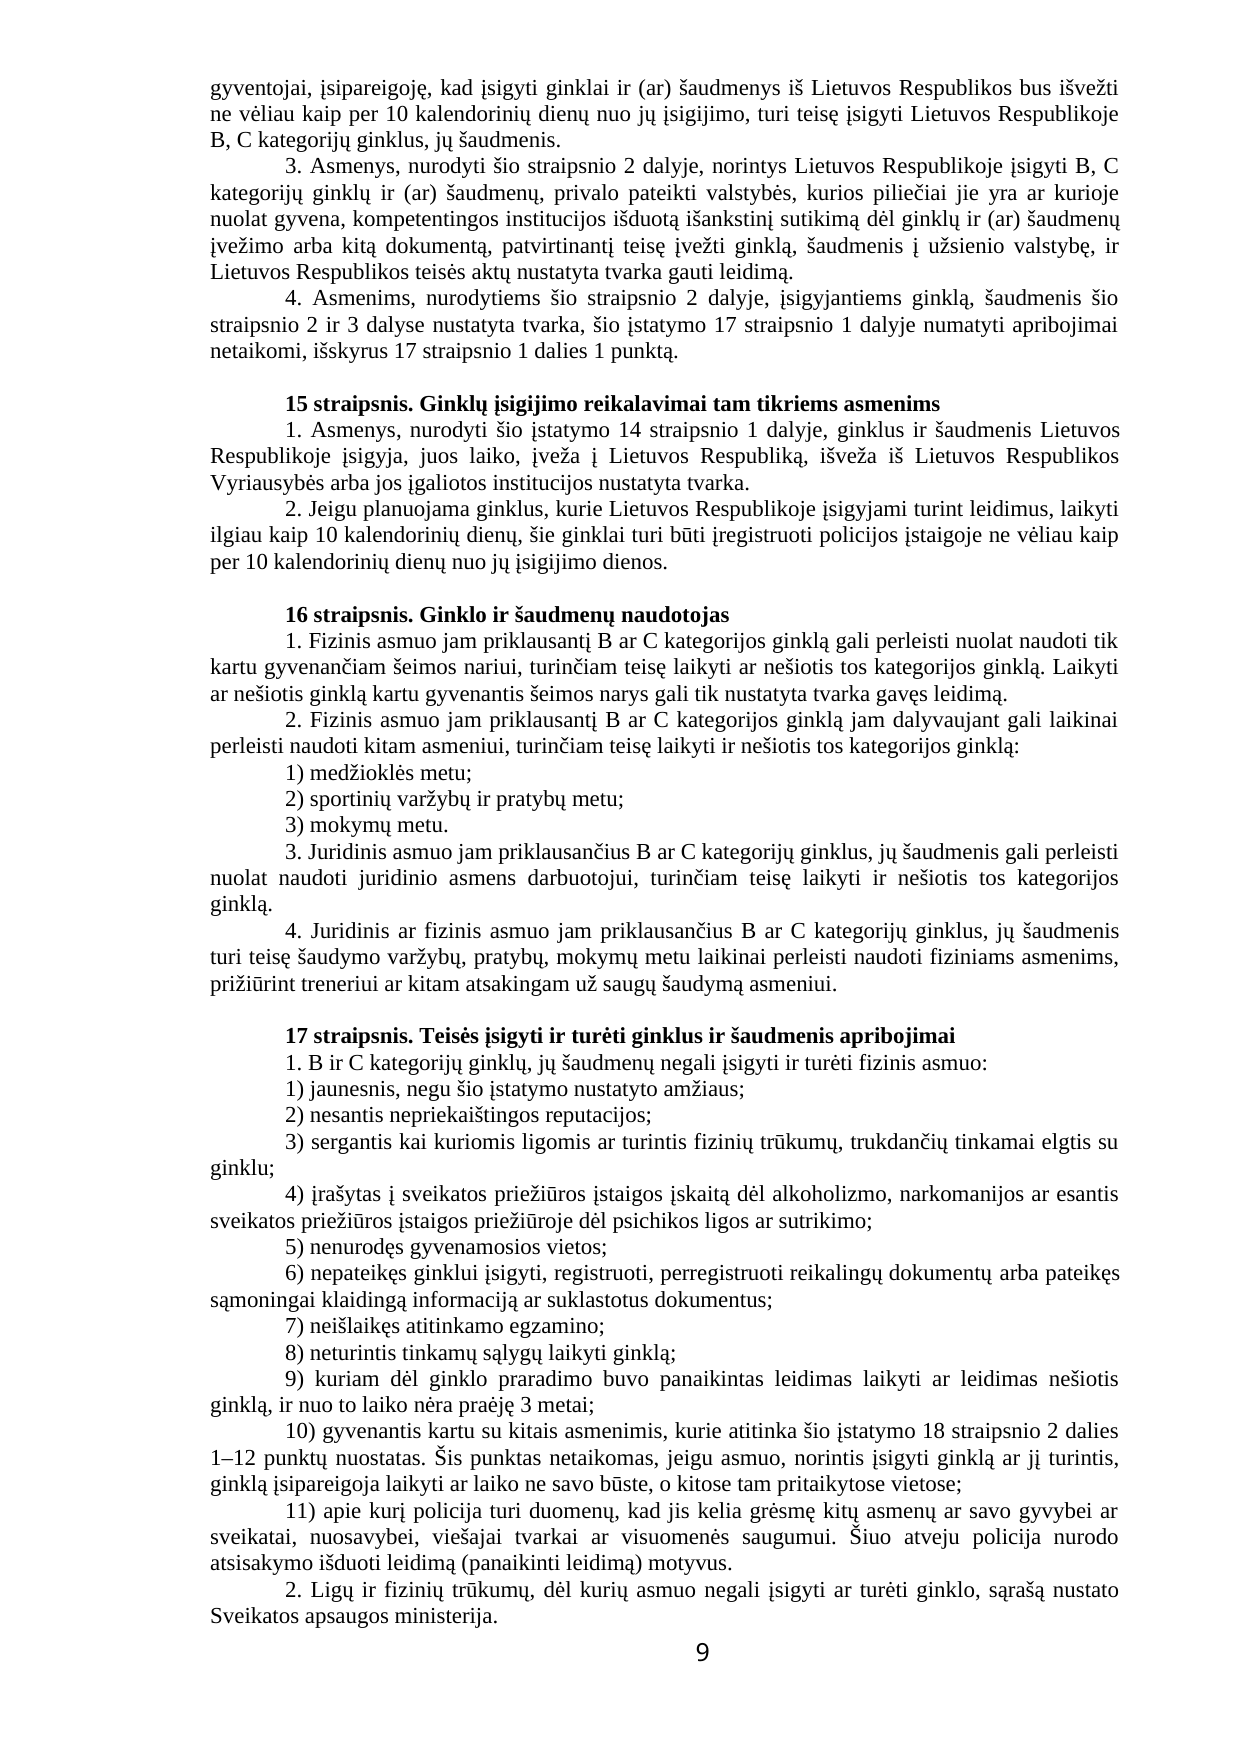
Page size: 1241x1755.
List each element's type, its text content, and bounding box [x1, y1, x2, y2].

text 15 straipsnis. Ginklų įsigijimo reikalavimai tam tikriems asmenims [210, 390, 1120, 416]
text 3. Asmenys, nurodyti šio straipsnio 2 dalyje, norintys Lietuvos Respublikoje įsigyti B, C kategorijų ginklų ir (ar) šaudmenų, privalo pateikti valstybės, kurios piliečiai jie yra ar kurioje nuolat gyvena, kompetentingos institucijos išduotą išankstinį sutikimą dėl ginklų ir (ar) šaudmenų įvežimo arba kitą dokumentą, patvirtinantį teisę įvežti ginklą, šaudmenis į užsienio valstybę, ir Lietuvos Respublikos teisės aktų nustatyta tvarka gauti leidimą. [210, 153, 1120, 284]
text 2. Ligų ir fizinių trūkumų, dėl kurių asmuo negali įsigyti ar turėti ginklo, sąrašą nustato Sveikatos apsaugos ministerija. [210, 1576, 1120, 1628]
text 1) jaunesnis, negu šio įstatymo nustatyto amžiaus; [210, 1075, 1120, 1101]
text 5) nenurodęs gyvenamosios vietos; [210, 1233, 1120, 1259]
text 7) neišlaikęs atitinkamo egzamino; [210, 1312, 1120, 1338]
text 1. Fizinis asmuo jam priklausantį B ar C kategorijos ginklą gali perleisti nuolat naudoti tik kartu gyvenančiam šeimos nariui, turinčiam teisę laikyti ar nešiotis tos kategorijos ginklą. Laikyti ar nešiotis ginklą kartu gyvenantis šeimos narys gali tik nustatyta tvarka gavęs leidimą. [210, 627, 1120, 706]
text 1. B ir C kategorijų ginklų, jų šaudmenų negali įsigyti ir turėti fizinis asmuo: [210, 1049, 1120, 1075]
text gyventojai, įsipareigoję, kad įsigyti ginklai ir (ar) šaudmenys iš Lietuvos Respublikos bus išvežti ne vėliau kaip per 10 kalendorinių dienų nuo jų įsigijimo, turi teisę įsigyti Lietuvos Respublikoje B, C kategorijų ginklus, jų šaudmenis. [210, 73, 1120, 153]
text 4) įrašytas į sveikatos priežiūros įstaigos įskaitą dėl alkoholizmo, narkomanijos ar esantis sveikatos priežiūros įstaigos priežiūroje dėl psichikos ligos ar sutrikimo; [210, 1180, 1120, 1233]
text 2) sportinių varžybų ir pratybų metu; [210, 785, 1120, 811]
text 3) sergantis kai kuriomis ligomis ar turintis fizinių trūkumų, trukdančių tinkamai elgtis su ginklu; [210, 1128, 1120, 1180]
text 4. Juridinis ar fizinis asmuo jam priklausančius B ar C kategorijų ginklus, jų šaudmenis turi teisę šaudymo varžybų, pratybų, mokymų metu laikinai perleisti naudoti fiziniams asmenims, prižiūrint treneriui ar kitam atsakingam už saugų šaudymą asmeniui. [210, 917, 1120, 996]
text 2) nesantis nepriekaištingos reputacijos; [210, 1101, 1120, 1128]
text 1. Asmenys, nurodyti šio įstatymo 14 straipsnio 1 dalyje, ginklus ir šaudmenis Lietuvos Respublikoje įsigyja, juos laiko, įveža į Lietuvos Respubliką, išveža iš Lietuvos Respublikos Vyriausybės arba jos įgaliotos institucijos nustatyta tvarka. [210, 416, 1120, 495]
text 1) medžioklės metu; [210, 759, 1120, 785]
text 4. Asmenims, nurodytiems šio straipsnio 2 dalyje, įsigyjantiems ginklą, šaudmenis šio straipsnio 2 ir 3 dalyse nustatyta tvarka, šio įstatymo 17 straipsnio 1 dalyje numatyti apribojimai netaikomi, išskyrus 17 straipsnio 1 dalies 1 punktą. [210, 284, 1120, 363]
text 9) kuriam dėl ginklo praradimo buvo panaikintas leidimas laikyti ar leidimas nešiotis ginklą, ir nuo to laiko nėra praėję 3 metai; [210, 1365, 1120, 1418]
text 2. Jeigu planuojama ginklus, kurie Lietuvos Respublikoje įsigyjami turint leidimus, laikyti ilgiau kaip 10 kalendorinių dienų, šie ginklai turi būti įregistruoti policijos įstaigoje ne vėliau kaip per 10 kalendorinių dienų nuo jų įsigijimo dienos. [210, 495, 1120, 574]
text 2. Fizinis asmuo jam priklausantį B ar C kategorijos ginklą jam dalyvaujant gali laikinai perleisti naudoti kitam asmeniui, turinčiam teisę laikyti ir nešiotis tos kategorijos ginklą: [210, 706, 1120, 759]
text 10) gyvenantis kartu su kitais asmenimis, kurie atitinka šio įstatymo 18 straipsnio 2 dalies 1–12 punktų nuostatas. Šis punktas netaikomas, jeigu asmuo, norintis įsigyti ginklą ar jį turintis, ginklą įsipareigoja laikyti ar laiko ne savo būste, o kitose tam pritaikytose vietose; [210, 1418, 1120, 1497]
text 16 straipsnis. Ginklo ir šaudmenų naudotojas [210, 601, 1120, 627]
text 11) apie kurį policija turi duomenų, kad jis kelia grėsmę kitų asmenų ar savo gyvybei ar sveikatai, nuosavybei, viešajai tvarkai ar visuomenės saugumui. Šiuo atveju policija nurodo atsisakymo išduoti leidimą (panaikinti leidimą) motyvus. [210, 1497, 1120, 1576]
text 3) mokymų metu. [210, 811, 1120, 838]
text 8) neturintis tinkamų sąlygų laikyti ginklą; [210, 1338, 1120, 1365]
text 3. Juridinis asmuo jam priklausančius B ar C kategorijų ginklus, jų šaudmenis gali perleisti nuolat naudoti juridinio asmens darbuotojui, turinčiam teisę laikyti ir nešiotis tos kategorijos ginklą. [210, 838, 1120, 917]
text 17 straipsnis. Teisės įsigyti ir turėti ginklus ir šaudmenis apribojimai [210, 1022, 1120, 1049]
text 6) nepateikęs ginklui įsigyti, registruoti, perregistruoti reikalingų dokumentų arba pateikęs sąmoningai klaidingą informaciją ar suklastotus dokumentus; [210, 1259, 1120, 1312]
